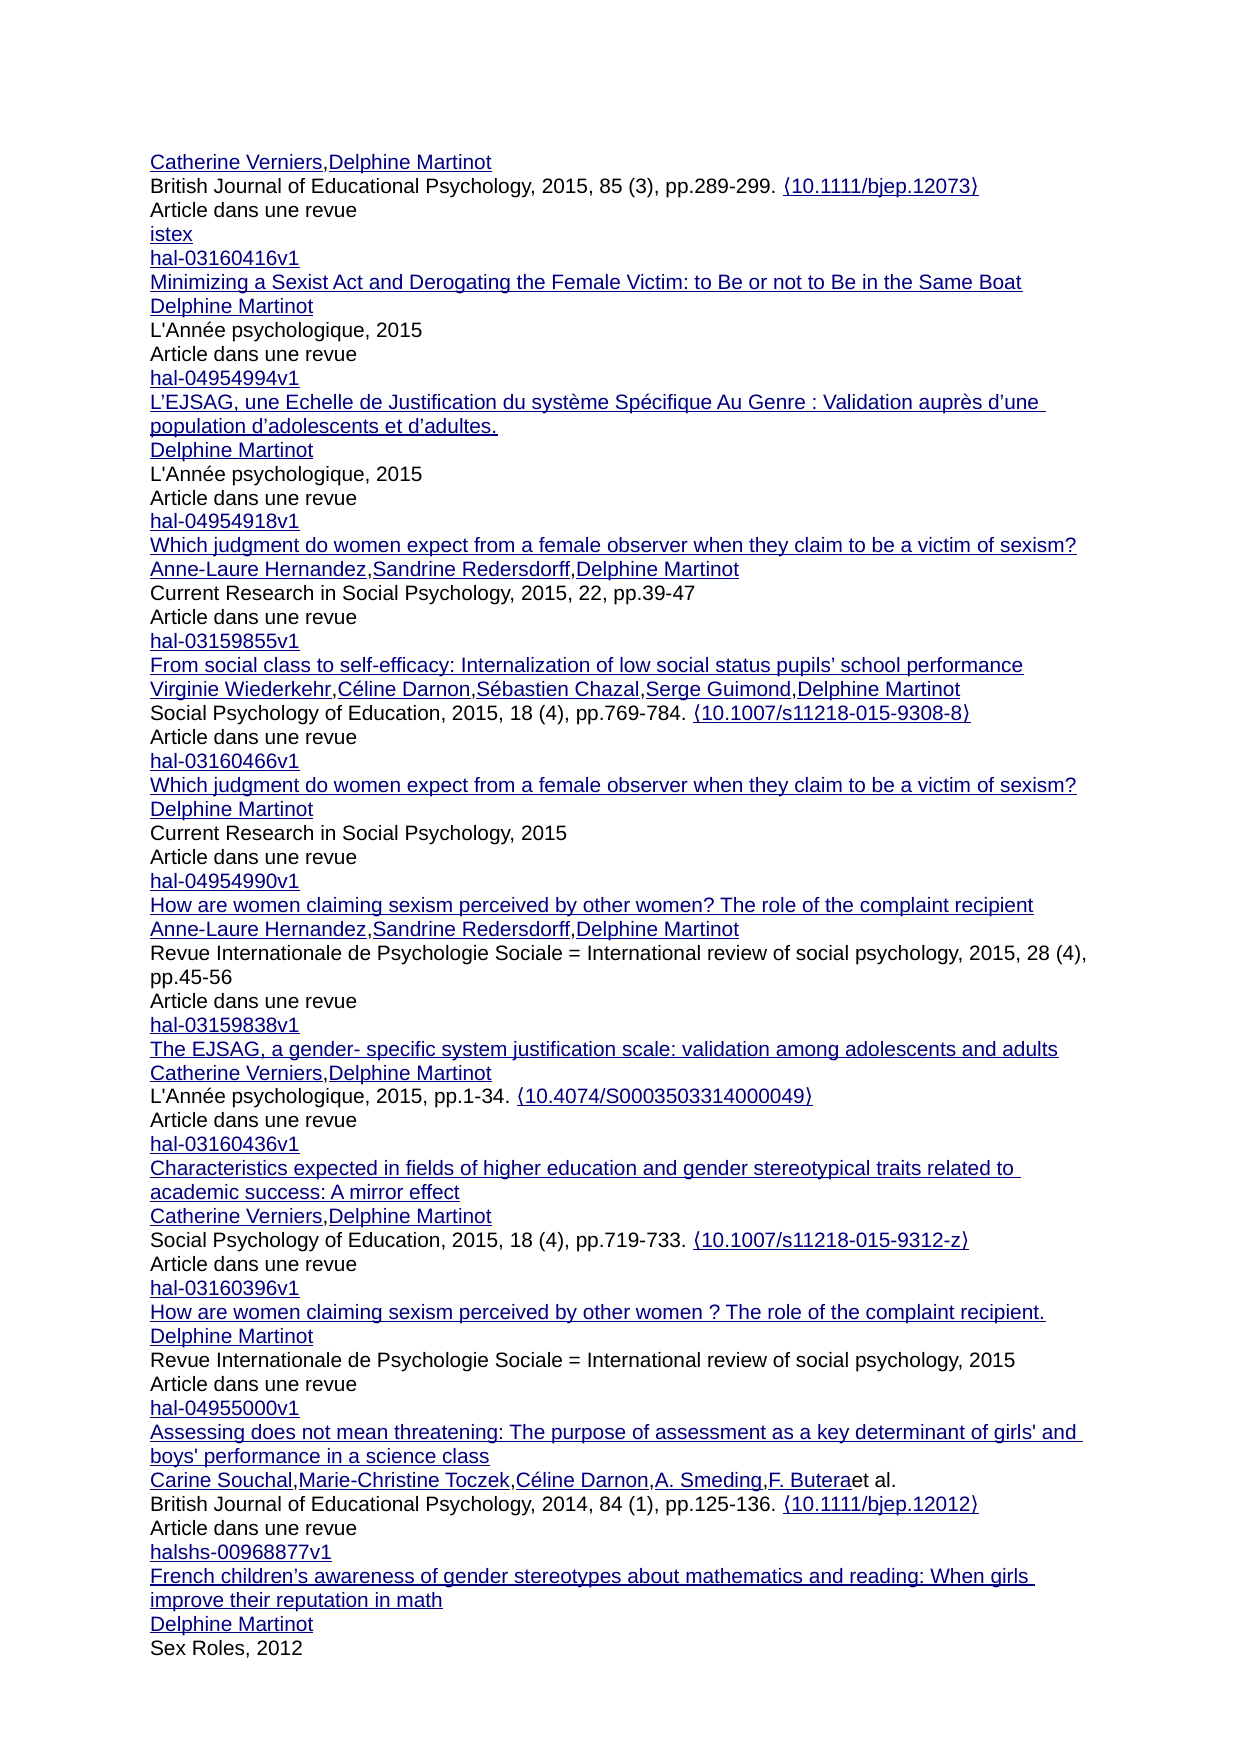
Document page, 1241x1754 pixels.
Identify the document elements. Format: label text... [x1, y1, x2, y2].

table_cell From social class to self-efficacy: Internalization of low social status pupils’ school performance Virginie Wiederkehr,Céline Darnon,Sébastien Chazal,Serge Guimond,Delphine Martinot Social Psychology of Education, 2015, 18 (4), pp.769-784. ⟨10.1007/s11218-015-9308-8⟩ Article dans une revue hal-03160466v1 [150, 653, 1090, 773]
table_cell Catherine Verniers,Delphine Martinot British Journal of Educational Psychology, 2015, 85 (3), pp.289-299. ⟨10.1111/bjep.12073⟩ Article dans une revue istex hal-03160416v1 [150, 150, 1090, 270]
table_cell French children’s awareness of gender stereotypes about mathematics and reading: When girls improve their reputation in math Delphine Martinot Sex Roles, 2012 [150, 1564, 1090, 1659]
table_cell Minimizing a Sexist Act and Derogating the Female Victim: to Be or not to Be in the Same Boat Delphine Martinot L'Année psychologique, 2015 Article dans une revue hal-04954994v1 [150, 270, 1090, 389]
table_cell How are women claiming sexism perceived by other women? The role of the complaint recipient Anne-Laure Hernandez,Sandrine Redersdorff,Delphine Martinot Revue Internationale de Psychologie Sociale = International review of social psychology, 2015, 28 (4), pp.45-56 Article dans une revue hal-03159838v1 [150, 893, 1090, 1036]
table_cell Assessing does not mean threatening: The purpose of assessment as a key determinant of girls' and boys' performance in a science class Carine Souchal,Marie-Christine Toczek,Céline Darnon,A. Smeding,F. Buteraet al. British Journal of Educational Psychology, 2014, 84 (1), pp.125-136. ⟨10.1111/bjep.12012⟩ Article dans une revue halshs-00968877v1 [150, 1420, 1090, 1563]
table_cell L’EJSAG, une Echelle de Justification du système Spécifique Au Genre : Validation auprès d’une population d’adolescents et d’adultes. Delphine Martinot L'Année psychologique, 2015 Article dans une revue hal-04954918v1 [150, 390, 1090, 533]
table_cell How are women claiming sexism perceived by other women ? The role of the complaint recipient. Delphine Martinot Revue Internationale de Psychologie Sociale = International review of social psychology, 2015 Article dans une revue hal-04955000v1 [150, 1300, 1090, 1420]
table_cell Characteristics expected in fields of higher education and gender stereotypical traits related to academic success: A mirror effect Catherine Verniers,Delphine Martinot Social Psychology of Education, 2015, 18 (4), pp.719-733. ⟨10.1007/s11218-015-9312-z⟩ Article dans une revue hal-03160396v1 [150, 1156, 1090, 1300]
table_cell Which judgment do women expect from a female observer when they claim to be a victim of sexism? Delphine Martinot Current Research in Social Psychology, 2015 Article dans une revue hal-04954990v1 [150, 773, 1090, 893]
table_cell The EJSAG, a gender- specific system justification scale: validation among adolescents and adults Catherine Verniers,Delphine Martinot L'Année psychologique, 2015, pp.1-34. ⟨10.4074/S0003503314000049⟩ Article dans une revue hal-03160436v1 [150, 1036, 1090, 1156]
table_cell Which judgment do women expect from a female observer when they claim to be a victim of sexism? Anne-Laure Hernandez,Sandrine Redersdorff,Delphine Martinot Current Research in Social Psychology, 2015, 22, pp.39-47 Article dans une revue hal-03159855v1 [150, 533, 1090, 653]
